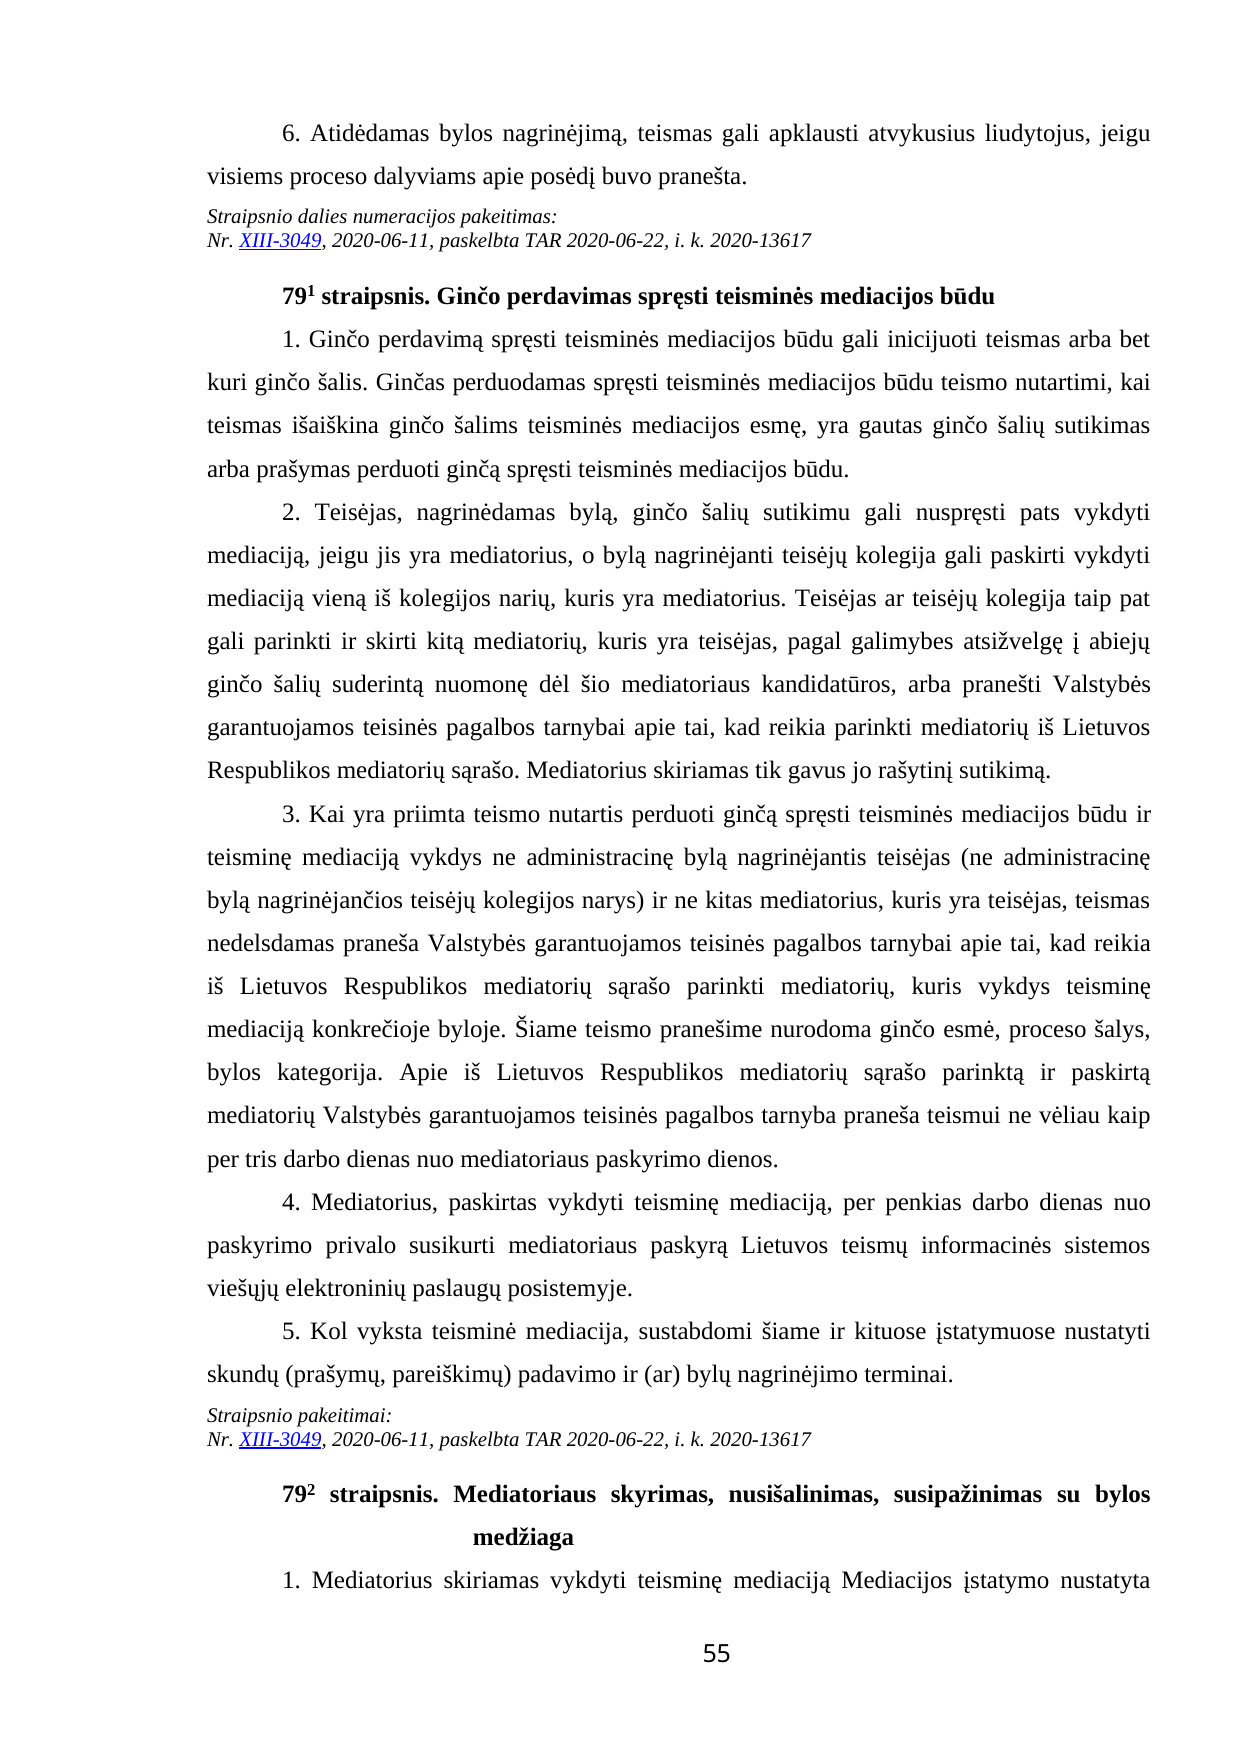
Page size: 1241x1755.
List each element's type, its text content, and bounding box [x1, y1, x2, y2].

text 791 straipsnis. Ginčo perdavimas spręsti teisminės mediacijos būdu [207, 281, 1152, 310]
text 1. Ginčo perdavimą spręsti teisminės mediacijos būdu gali inicijuoti teismas arba bet kuri ginčo šalis. Ginčas perduodamas spręsti teisminės mediacijos būdu teismo nutartimi, kai teismas išaiškina ginčo šalims teisminės mediacijos esmę, yra gautas ginčo šalių sutikimas arba prašymas perduoti ginčą spręsti teisminės mediacijos būdu. [207, 324, 1152, 482]
text 4. Mediatorius, paskirtas vykdyti teisminę mediaciją, per penkias darbo dienas nuo paskyrimo privalo susikurti mediatoriaus paskyrą Lietuvos teismų informacinės sistemos viešųjų elektroninių paslaugų posistemyje. [207, 1187, 1152, 1302]
text 1. Mediatorius skiriamas vykdyti teisminę mediaciją Mediacijos įstatymo nustatyta [207, 1566, 1152, 1594]
text Straipsnio dalies numeracijos pakeitimas: [207, 204, 1152, 228]
text Nr. XIII-3049, 2020-06-11, paskelbta TAR 2020-06-22, i. k. 2020-13617 [207, 228, 1152, 252]
text 5. Kol vyksta teisminė mediacija, sustabdomi šiame ir kituose įstatymuose nustatyti skundų (prašymų, pareiškimų) padavimo ir (ar) bylų nagrinėjimo terminai. [207, 1316, 1152, 1388]
text 3. Kai yra priimta teismo nutartis perduoti ginčą spręsti teisminės mediacijos būdu ir teisminę mediaciją vykdys ne administracinę bylą nagrinėjantis teisėjas (ne administracinę bylą nagrinėjančios teisėjų kolegijos narys) ir ne kitas mediatorius, kuris yra teisėjas, teismas nedelsdamas praneša Valstybės garantuojamos teisinės pagalbos tarnybai apie tai, kad reikia iš Lietuvos Respublikos mediatorių sąrašo parinkti mediatorių, kuris vykdys teisminę mediaciją konkrečioje byloje. Šiame teismo pranešime nurodoma ginčo esmė, proceso šalys, bylos kategorija. Apie iš Lietuvos Respublikos mediatorių sąrašo parinktą ir paskirtą mediatorių Valstybės garantuojamos teisinės pagalbos tarnyba praneša teismui ne vėliau kaip per tris darbo dienas nuo mediatoriaus paskyrimo dienos. [207, 799, 1152, 1172]
text 6. Atidėdamas bylos nagrinėjimą, teismas gali apklausti atvykusius liudytojus, jeigu visiems proceso dalyviams apie posėdį buvo pranešta. [207, 118, 1152, 190]
text Nr. XIII-3049, 2020-06-11, paskelbta TAR 2020-06-22, i. k. 2020-13617 [207, 1427, 1152, 1451]
text Straipsnio pakeitimai: [207, 1402, 1152, 1427]
text 2. Teisėjas, nagrinėdamas bylą, ginčo šalių sutikimu gali nuspręsti pats vykdyti mediaciją, jeigu jis yra mediatorius, o bylą nagrinėjanti teisėjų kolegija gali paskirti vykdyti mediaciją vieną iš kolegijos narių, kuris yra mediatorius. Teisėjas ar teisėjų kolegija taip pat gali parinkti ir skirti kitą mediatorių, kuris yra teisėjas, pagal galimybes atsižvelgę į abiejų ginčo šalių suderintą nuomonę dėl šio mediatoriaus kandidatūros, arba pranešti Valstybės garantuojamos teisinės pagalbos tarnybai apie tai, kad reikia parinkti mediatorių iš Lietuvos Respublikos mediatorių sąrašo. Mediatorius skiriamas tik gavus jo rašytinį sutikimą. [207, 497, 1152, 784]
text 792 straipsnis. Mediatoriaus skyrimas, nusišalinimas, susipažinimas su bylos medžiaga [282, 1479, 1152, 1551]
